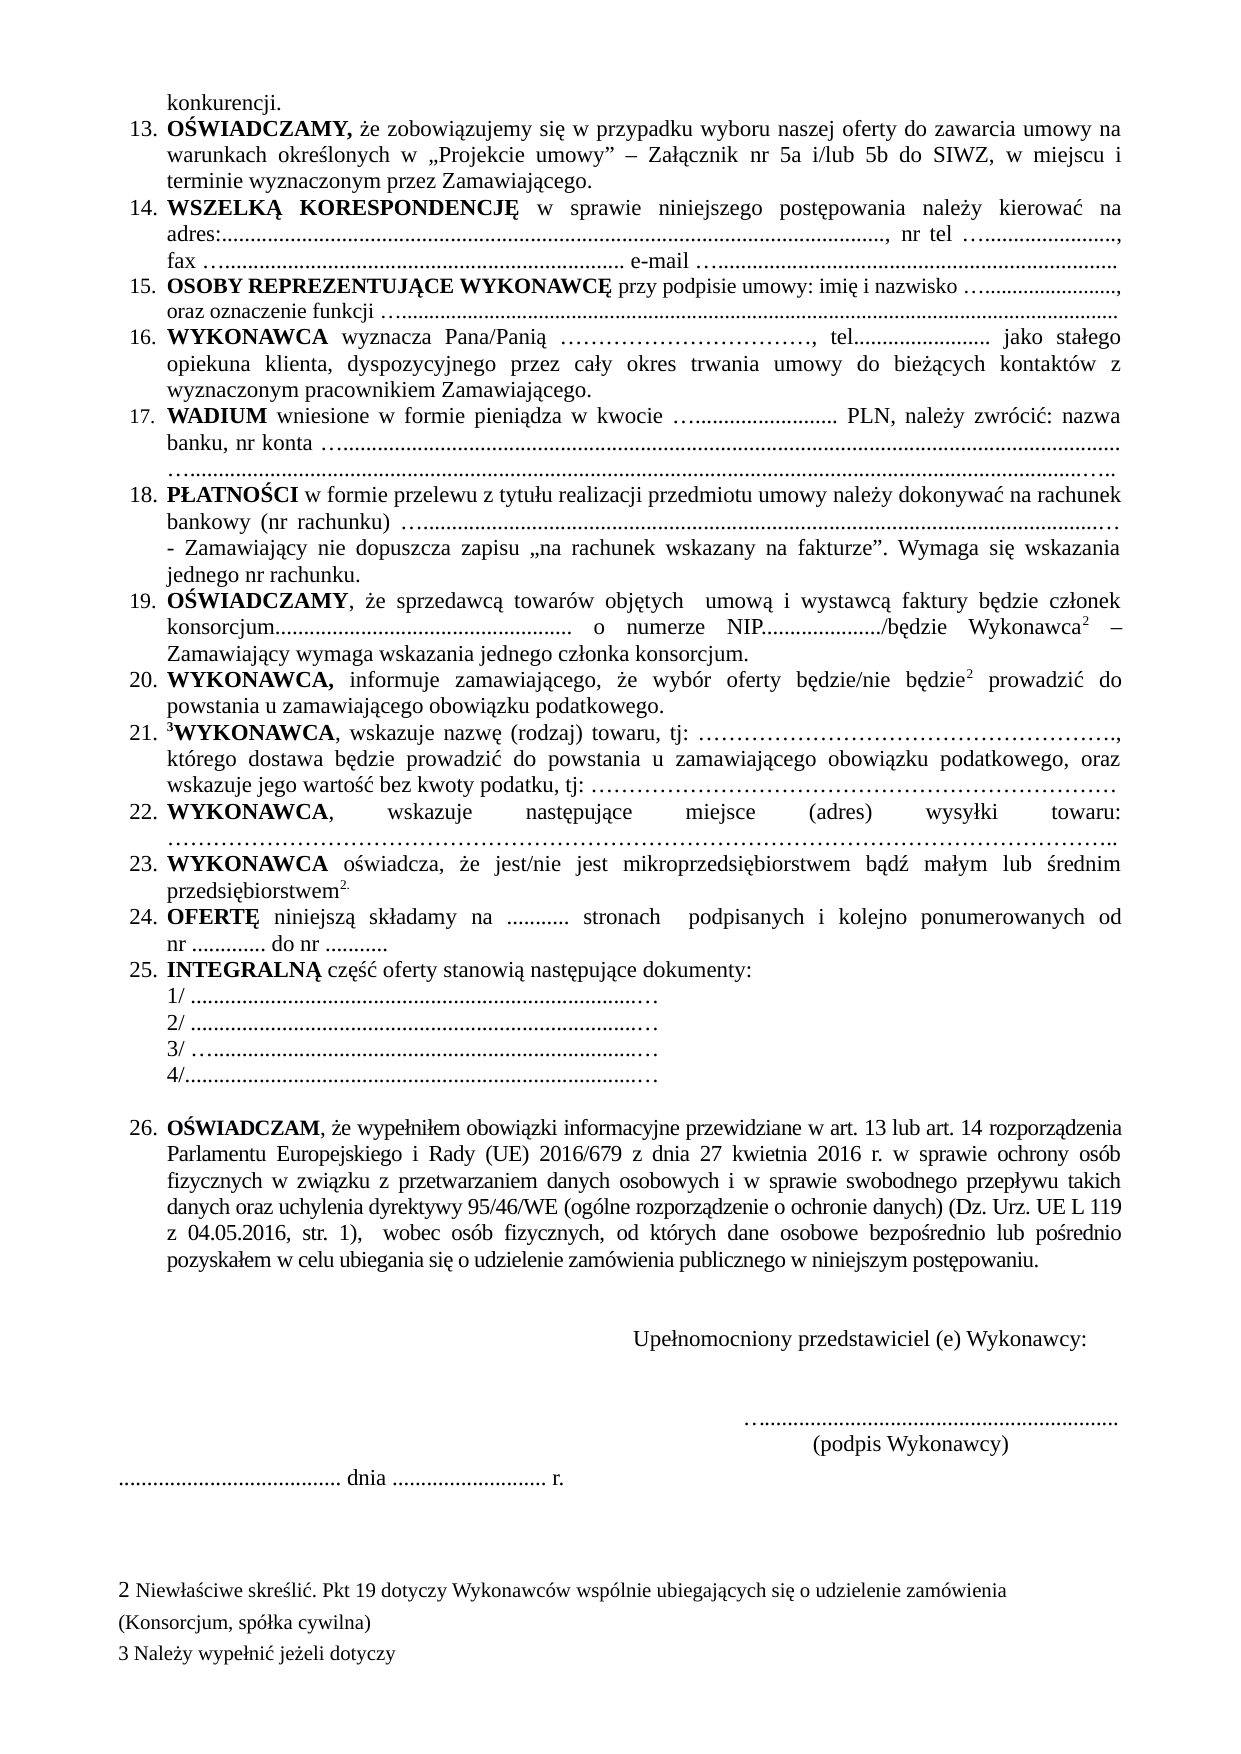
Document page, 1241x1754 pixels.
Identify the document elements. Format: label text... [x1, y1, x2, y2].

text (podpis Wykonawcy) [118, 1430, 1122, 1457]
list INTEGRALNĄ część oferty stanowią następujące dokumenty: [129, 956, 1122, 982]
list OŚWIADCZAMY, że zobowiązujemy się w przypadku wyboru naszej oferty do zawarcia umowy na warunkach określonych w „Projekcie umowy” – Załącznik nr 5a i/lub 5b do SIWZ, w miejscu i terminie wyznaczonym przez Zamawiającego. [129, 115, 1122, 194]
list 3/ …..........................................................................… [129, 1035, 1122, 1061]
list WYKONAWCA, wskazuje nazwę (rodzaj) towaru, tj: ………………………………………………., którego dostawa będzie prowadzić do powstania u zamawiającego obowiązku podatkowego, oraz wskazuje jego wartość bez kwoty podatku, tj: …………………………………………………………… [129, 719, 1122, 798]
list OŚWIADCZAMY, że sprzedawcą towarów objętych umową i wystawcą faktury będzie członek konsorcjum.................................................... o numerze NIP...................../będzie Wykonawca2 – Zamawiający wymaga wskazania jednego członka konsorcjum. [129, 587, 1122, 666]
list 4/...............................................................................… [129, 1061, 1122, 1088]
list PŁATNOŚCI w formie przelewu z tytułu realizacji przedmiotu umowy należy dokonywać na rachunek bankowy (nr rachunku) …......................................................................................................................… - Zamawiający nie dopuszcza zapisu „na rachunek wskazany na fakturze”. Wymaga się wskazania jednego nr rachunku. [129, 482, 1122, 587]
text Upełnomocniony przedstawiciel (e) Wykonawcy: [118, 1325, 1122, 1351]
list konkurencji. [129, 88, 1122, 115]
list Niewłaściwe skreślić. Pkt 19 dotyczy Wykonawców wspólnie ubiegających się o udzielenie zamówienia (Konsorcjum, spółka cywilna) [118, 1576, 1122, 1641]
text ….............................................................. [118, 1404, 1122, 1430]
list WYKONAWCA wyznacza Pana/Panią ……………………………, tel........................ jako stałego opiekuna klienta, dyspozycyjnego przez cały okres trwania umowy do bieżących kontaktów z wyznaczonym pracownikiem Zamawiającego. [129, 323, 1122, 402]
text ....................................... dnia ........................... r. [118, 1457, 1122, 1491]
list WYKONAWCA oświadcza, że jest/nie jest mikroprzedsiębiorstwem bądź małym lub średnim przedsiębiorstwem2. [129, 851, 1122, 903]
list OFERTĘ niniejszą składamy na ........... stronach podpisanych i kolejno ponumerowanych od nr ............. do nr ........... [129, 903, 1122, 956]
list 1/ ..............................................................................… [129, 982, 1122, 1009]
list WADIUM wniesione w formie pieniądza w kwocie …......................... PLN, należy zwrócić: nazwa banku, nr konta …........................................................................................................................................…............................................................................................................................................................….. [129, 402, 1122, 482]
list OŚWIADCZAM, że wypełniłem obowiązki informacyjne przewidziane w art. 13 lub art. 14 rozporządzenia Parlamentu Europejskiego i Rady (UE) 2016/679 z dnia 27 kwietnia 2016 r. w sprawie ochrony osób fizycznych w związku z przetwarzaniem danych osobowych i w sprawie swobodnego przepływu takich danych oraz uchylenia dyrektywy 95/46/WE (ogólne rozporządzenie o ochronie danych) (Dz. Urz. UE L 119 z 04.05.2016, str. 1), wobec osób fizycznych, od których dane osobowe bezpośrednio lub pośrednio pozyskałem w celu ubiegania się o udzielenie zamówienia publicznego w niniejszym postępowaniu. [129, 1114, 1122, 1272]
list WYKONAWCA, wskazuje następujące miejsce (adres) wysyłki towaru: …………………………………………………………………………………………………………….. [129, 798, 1122, 851]
list WSZELKĄ KORESPONDENCJĘ w sprawie niniejszego postępowania należy kierować na adres:...................................................................................................................., nr tel …......................., fax …...................................................................... e-mail …...................................................................... [129, 194, 1122, 273]
list OSOBY REPREZENTUJĄCE WYKONAWCĘ przy podpisie umowy: imię i nazwisko …........................, oraz oznaczenie funkcji …................................................................................................................................... [129, 273, 1122, 323]
list 2/ ..............................................................................… [129, 1009, 1122, 1035]
list WYKONAWCA, informuje zamawiającego, że wybór oferty będzie/nie będzie prowadzić do powstania u zamawiającego obowiązku podatkowego. [129, 666, 1122, 719]
list Należy wypełnić jeżeli dotyczy [118, 1641, 1122, 1665]
